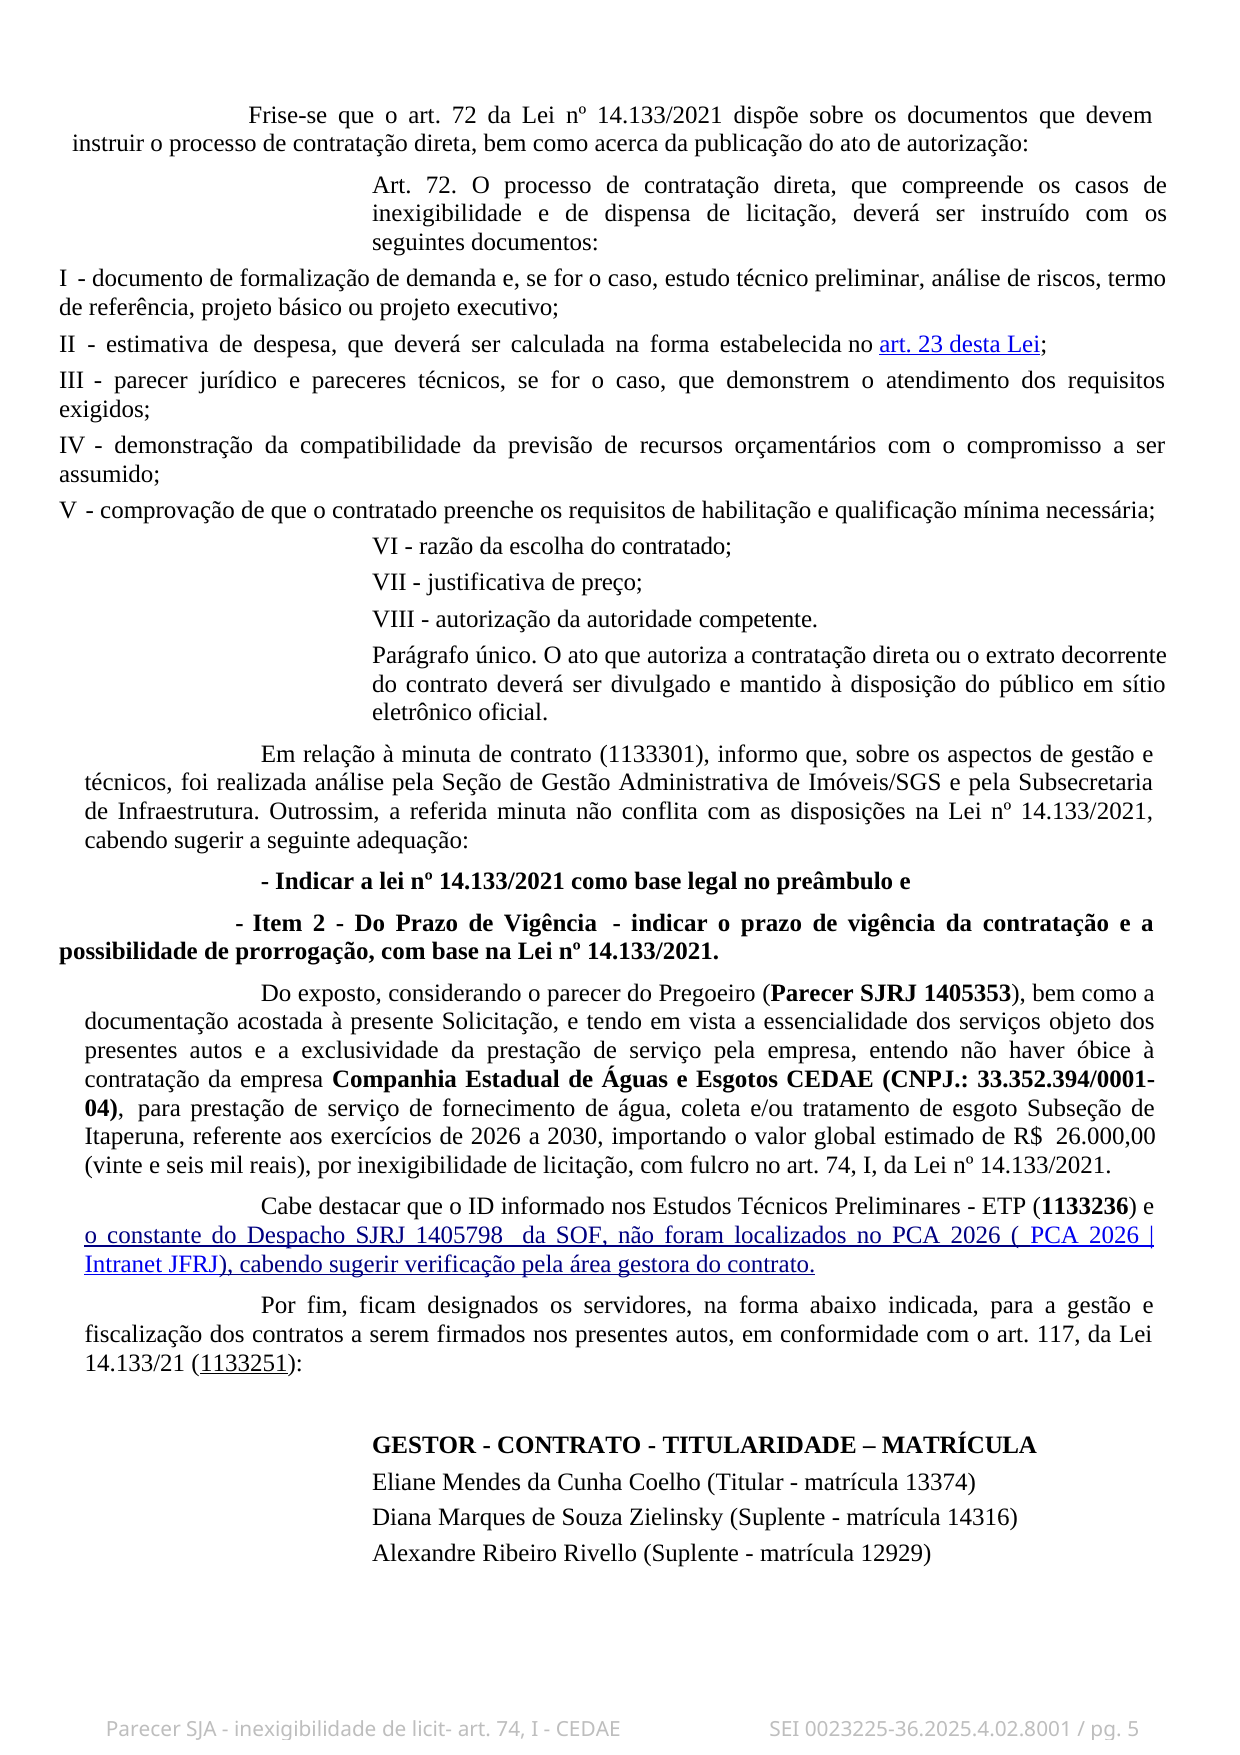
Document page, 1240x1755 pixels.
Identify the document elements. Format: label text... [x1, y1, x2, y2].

text Em relação à minuta de contrato (1133301), informo que, sobre os aspectos de gestão e técnicos, foi realizada análise pela Seção de Gestão Administrativa de Imóveis/SGS e pela Subsecretaria de Infraestrutura. Outrossim, a referida minuta não conflita com as disposições na Lei nº 14.133/2021, cabendo sugerir a seguinte adequação: [84, 739, 1155, 854]
subtitle GESTOR - CONTRATO - TITULARIDADE – MATRÍCULA [372, 1430, 1181, 1459]
text Parágrafo único. O ato que autoriza a contratação direta ou o extrato decorrente do contrato deverá ser divulgado e mantido à disposição do público em sítio eletrônico oficial. [372, 640, 1167, 726]
list Indicar a lei nº 14.133/2021 como base legal no preâmbulo e [261, 866, 1181, 895]
text Frise-se que o art. 72 da Lei nº 14.133/2021 dispõe sobre os documentos que devem instruir o processo de contratação direta, bem como acerca da publicação do ato de autorização: [72, 100, 1154, 157]
text Art. 72. O processo de contratação direta, que compreende os casos de inexigibilidade e de dispensa de licitação, deverá ser instruído com os seguintes documentos: [372, 170, 1168, 256]
text Intranet JFRJ), cabendo sugerir verificação pela área gestora do contrato. [84, 1247, 1154, 1278]
text Cabe destacar que o ID informado nos Estudos Técnicos Preliminares - ETP (1133236) e o constante do Despacho SJRJ 1405798 da SOF, não foram localizados no PCA 2026 ( PCA 2026 | [84, 1191, 1154, 1245]
list - parecer jurídico e pareceres técnicos, se for o caso, que demonstrem o atendimento dos requisitos exigidos; [59, 365, 1167, 422]
text Eliane Mendes da Cunha Coelho (Titular - matrícula 13374) Diana Marques de Souza Zielinsky (Suplente - matrícula 14316) Alexandre Ribeiro Rivello (Suplente - matrícula 12929) [372, 1467, 1020, 1567]
list - estimativa de despesa, que deverá ser calculada na forma estabelecida no art. 23 desta Lei; [59, 329, 1168, 357]
text Por fim, ficam designados os servidores, na forma abaixo indicada, para a gestão e fiscalização dos contratos a serem firmados nos presentes autos, em conformidade com o art. 117, da Lei 14.133/21 (1133251): [84, 1290, 1154, 1376]
list - documento de formalização de demanda e, se for o caso, estudo técnico preliminar, análise de riscos, termo de referência, projeto básico ou projeto executivo; [59, 263, 1167, 321]
list - demonstração da compatibilidade da previsão de recursos orçamentários com o compromisso a ser assumido; [59, 430, 1167, 487]
list Item 2 - Do Prazo de Vigência - indicar o prazo de vigência da contratação e a possibilidade de prorrogação, com base na Lei nº 14.133/2021. [59, 908, 1154, 965]
list - razão da escolha do contratado; [372, 531, 1181, 560]
list - comprovação de que o contratado preenche os requisitos de habilitação e qualificação mínima necessária; [59, 495, 1167, 524]
list - autorização da autoridade competente. [372, 604, 1181, 632]
text Do exposto, considerando o parecer do Pregoeiro (Parecer SJRJ 1405353), bem como a documentação acostada à presente Solicitação, e tendo em vista a essencialidade dos serviços objeto dos presentes autos e a exclusividade da prestação de serviço pela empresa, entendo não haver óbice à contratação da empresa Companhia Estadual de Águas e Esgotos CEDAE (CNPJ.: 33.352.394/0001- 04), para prestação de serviço de fornecimento de água, coleta e/ou tratamento de esgoto Subseção de Itaperuna, referente aos exercícios de 2026 a 2030, importando o valor global estimado de R$ 26.000,00 (vinte e seis mil reais), por inexigibilidade de licitação, com fulcro no art. 74, I, da Lei nº 14.133/2021. [84, 978, 1156, 1179]
list - justificativa de preço; [372, 567, 1181, 596]
